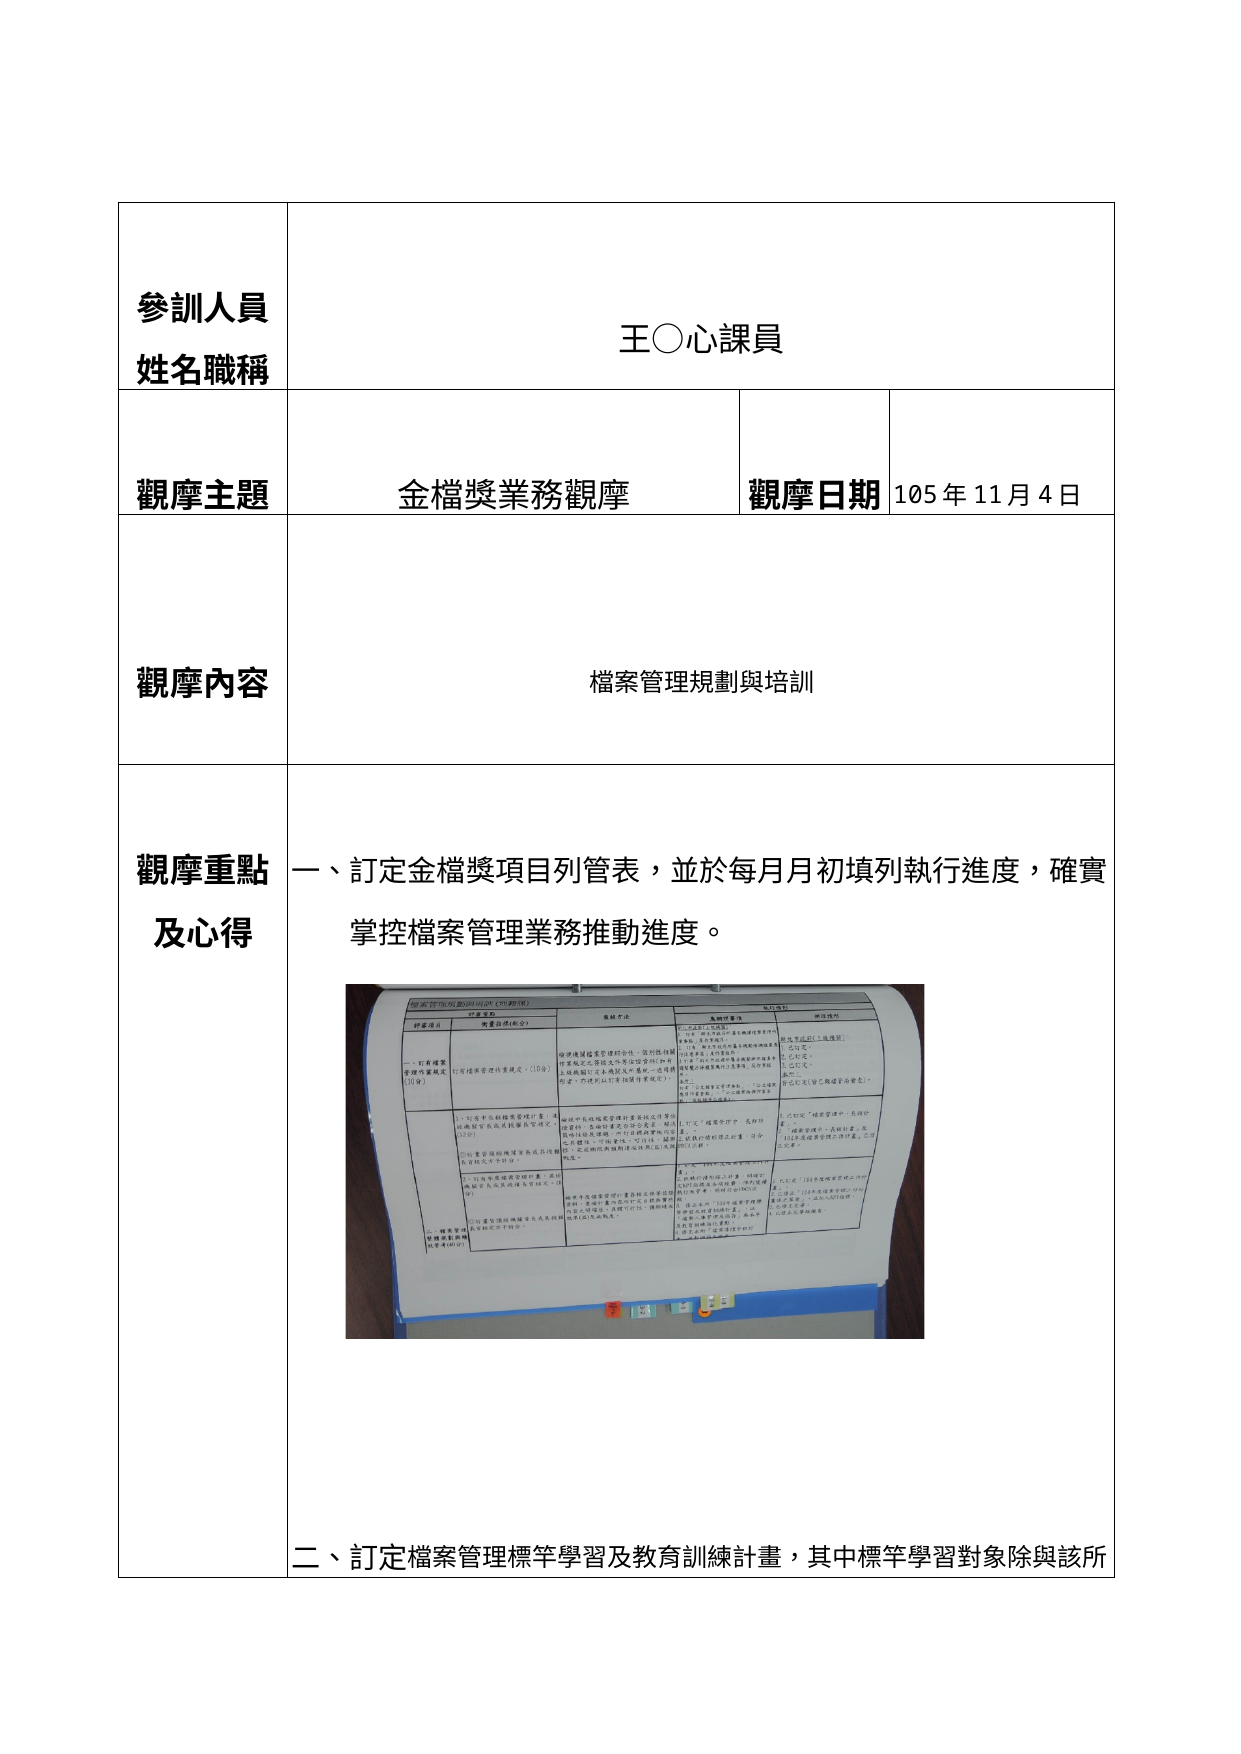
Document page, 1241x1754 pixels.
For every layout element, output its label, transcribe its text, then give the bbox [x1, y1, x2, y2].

table_cell 檔案管理規劃與培訓 [288, 515, 1114, 764]
table_cell 王○心課員 [288, 203, 1114, 389]
table_cell 觀摩內容 [119, 515, 287, 764]
table_cell 一、訂定金檔獎項目列管表，並於每月月初填列執行進度，確實掌控檔案管理業務推動進度。 二、訂定檔案管理標竿學習及教育訓練計畫，其中標竿學習對象除與該所 [288, 765, 1114, 1577]
table_cell 105年11月4日 [890, 390, 1114, 514]
table_cell 觀摩主題 [119, 390, 287, 514]
table_cell 觀摩日期 [740, 390, 889, 514]
table_cell 金檔獎業務觀摩 [288, 390, 739, 514]
table_cell 參訓人員 姓名職稱 [119, 203, 287, 389]
table_cell 觀摩重點及心得 [119, 765, 287, 1577]
